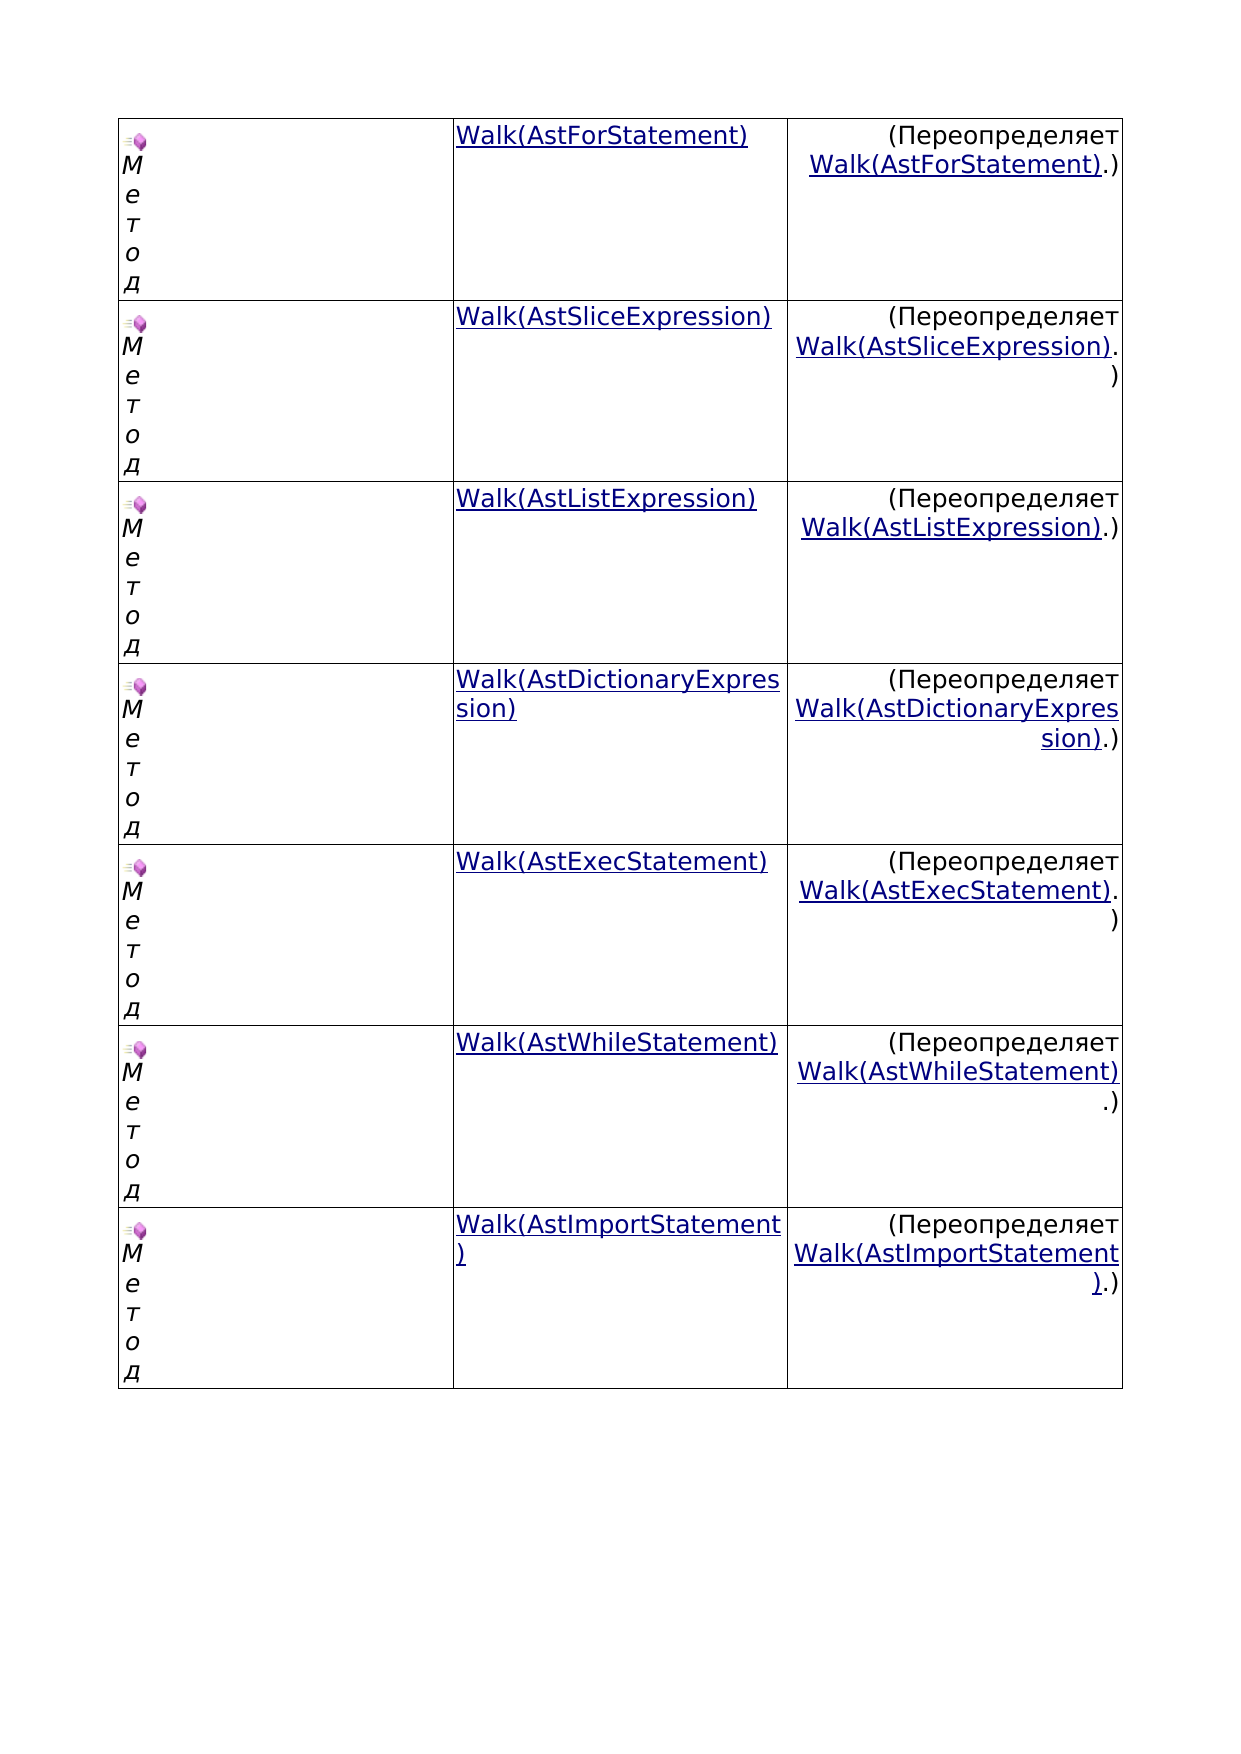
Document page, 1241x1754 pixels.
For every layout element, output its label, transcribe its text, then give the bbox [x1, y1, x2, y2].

picture [121, 859, 147, 877]
table_cell Walk(AstImportStatement) [454, 1208, 787, 1388]
table_cell (Переопределяет Walk(AstExecStatement).) [788, 845, 1122, 1025]
table_cell Walk(AstSliceExpression) [454, 301, 787, 481]
table_cell Walk(AstDictionaryExpression) [454, 664, 787, 844]
table_cell (Переопределяет Walk(AstWhileStatement).) [788, 1026, 1122, 1207]
table_cell [119, 482, 453, 662]
table_cell [119, 1208, 453, 1388]
table_cell [119, 845, 453, 1025]
table_cell [119, 1026, 453, 1207]
table_cell [119, 119, 453, 299]
table_cell Walk(AstExecStatement) [454, 845, 787, 1025]
picture [121, 315, 147, 333]
table_cell (Переопределяет Walk(AstListExpression).) [788, 482, 1122, 662]
picture [121, 133, 147, 151]
table_cell Walk(AstListExpression) [454, 482, 787, 662]
table_cell (Переопределяет Walk(AstForStatement).) [788, 119, 1122, 299]
table_cell (Переопределяет Walk(AstImportStatement).) [788, 1208, 1122, 1388]
picture [121, 1041, 147, 1059]
table_cell Walk(AstWhileStatement) [454, 1026, 787, 1207]
picture [121, 496, 147, 514]
picture [121, 1222, 147, 1240]
table_cell [119, 664, 453, 844]
picture [121, 678, 147, 696]
table_cell [119, 301, 453, 481]
table_cell Walk(AstForStatement) [454, 119, 787, 299]
table_cell (Переопределяет Walk(AstSliceExpression).) [788, 301, 1122, 481]
table_cell (Переопределяет Walk(AstDictionaryExpression).) [788, 664, 1122, 844]
